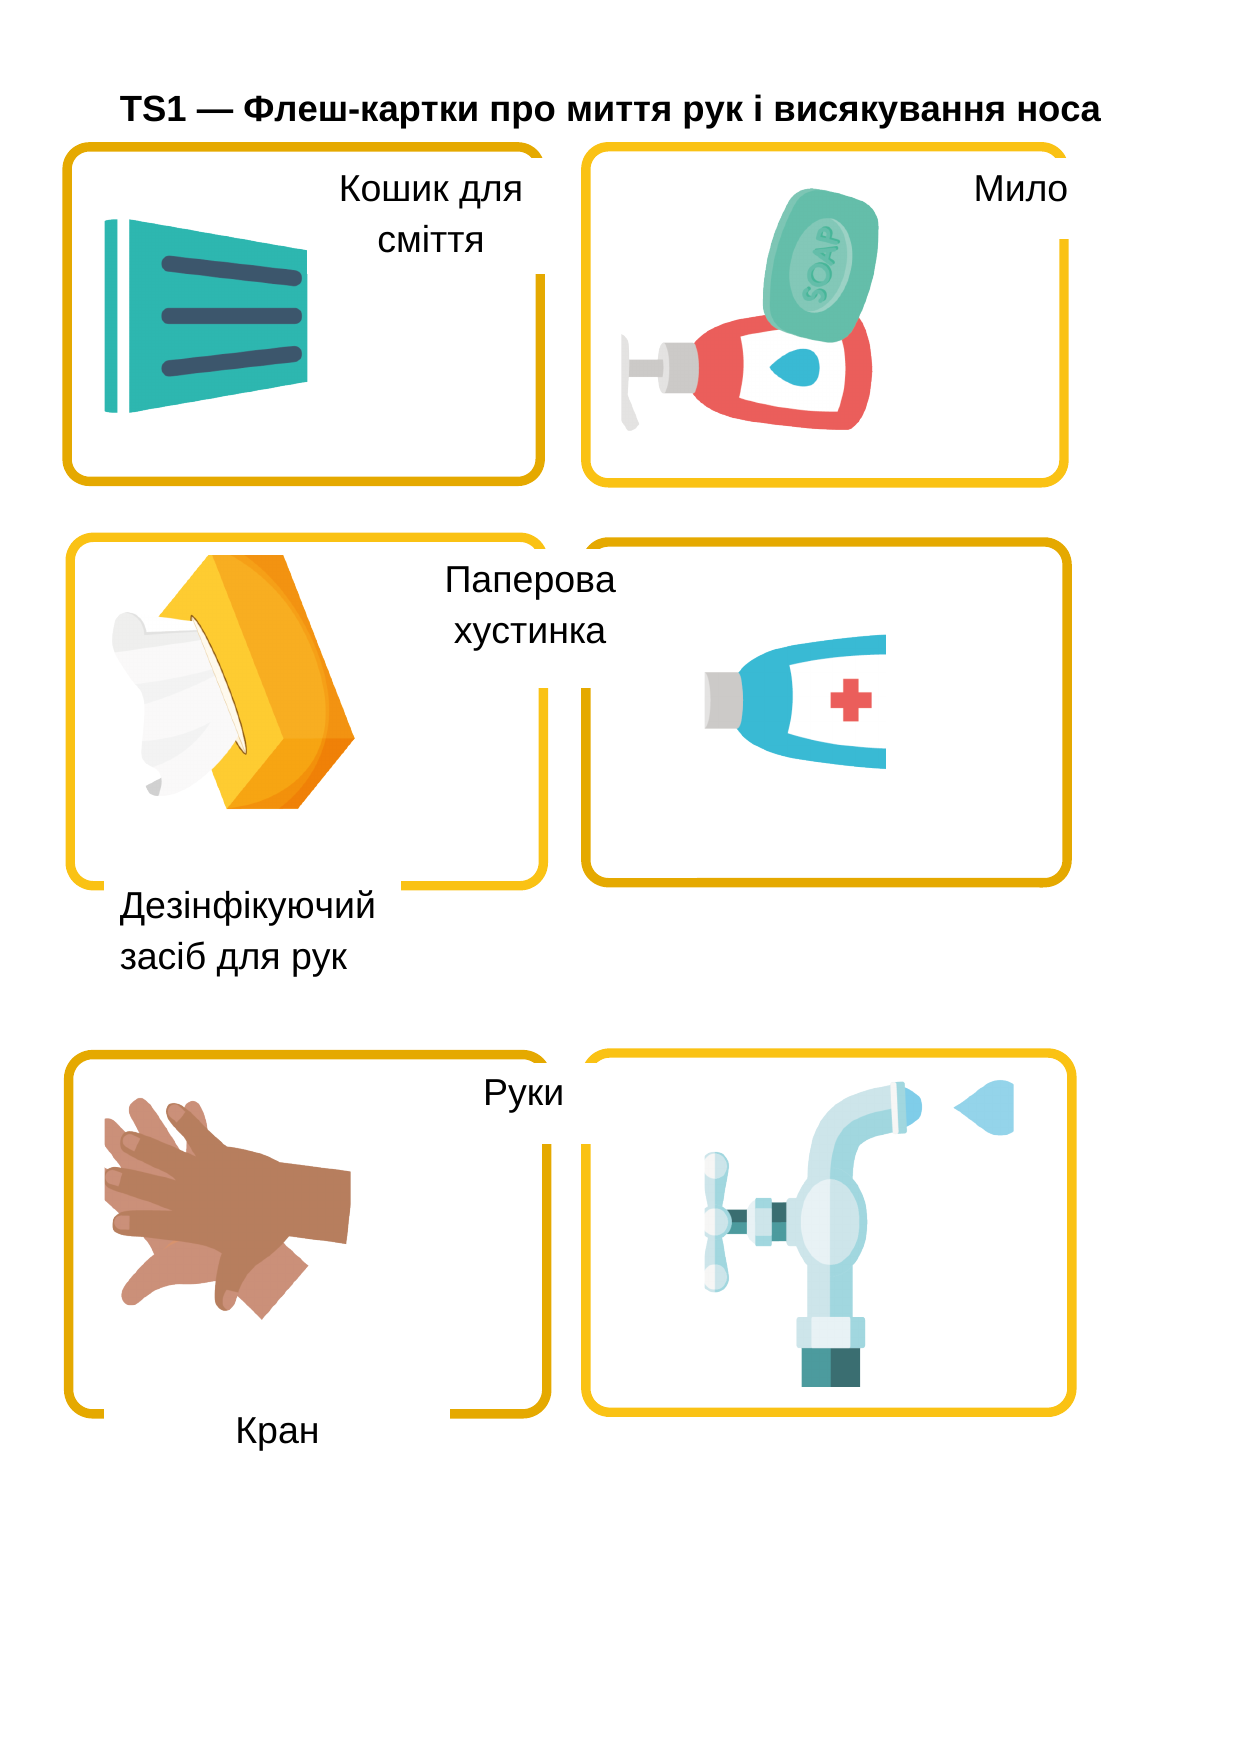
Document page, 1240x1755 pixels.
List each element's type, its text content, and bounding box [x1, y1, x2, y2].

text Мило [923, 166, 1118, 209]
subtitle TS1 — Флеш-картки про миття рук і висякування носа [119, 87, 1126, 129]
text Руки [366, 1071, 681, 1114]
text Кран [119, 1408, 435, 1452]
text Паперова хустинка [384, 557, 676, 652]
text Кошик для сміття [322, 166, 539, 261]
text Дезінфікуючий засіб для рук [119, 883, 386, 978]
